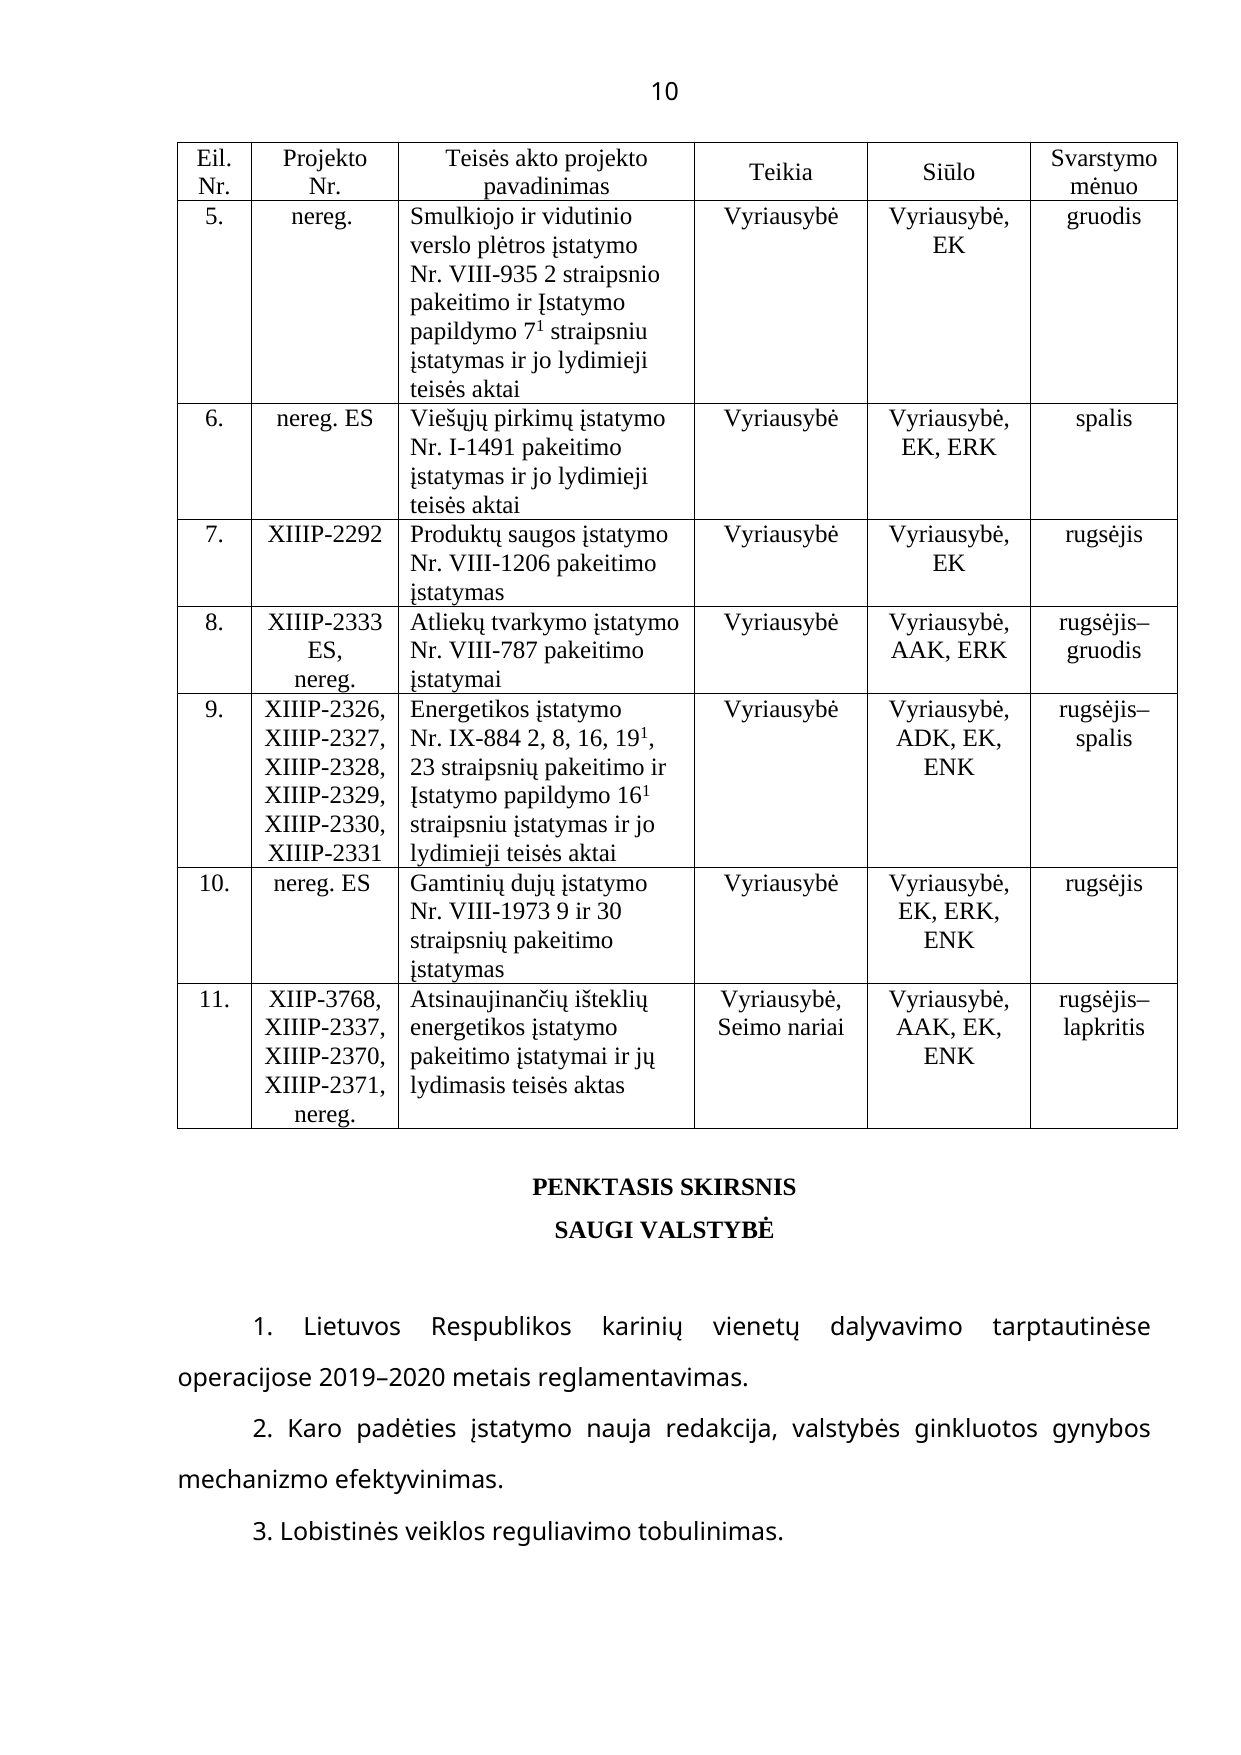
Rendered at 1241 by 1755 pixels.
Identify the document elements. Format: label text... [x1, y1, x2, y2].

table_cell XIIIP-2333 ES, nereg. [252, 607, 398, 693]
table_cell 11. [178, 984, 251, 1127]
text PENKTASIS SKIRSNIS [177, 1172, 1152, 1200]
table_cell rugsėjis [1031, 868, 1177, 983]
table_cell Vyriausybė [695, 404, 867, 518]
table_cell 8. [178, 607, 251, 693]
text 1. Lietuvos Respublikos karinių vienetų dalyvavimo tarptautinėse operacijose 2019–2020 metais reglamentavimas. [177, 1309, 1152, 1394]
table_cell rugsėjis–lapkritis [1031, 984, 1177, 1127]
table_cell Produktų saugos įstatymo Nr. VIII-1206 pakeitimo įstatymas [399, 520, 694, 606]
table_cell Viešųjų pirkimų įstatymo Nr. I-1491 pakeitimo įstatymas ir jo lydimieji teisės aktai [399, 404, 694, 518]
table_cell 6. [178, 404, 251, 518]
table_cell rugsėjis–spalis [1031, 694, 1177, 867]
table_cell 5. [178, 201, 251, 402]
table_cell Vyriausybė, EK [868, 520, 1030, 606]
text SAUGI VALSTYBĖ [177, 1215, 1152, 1243]
table_header Teisės akto projekto pavadinimas [399, 143, 694, 200]
table_cell 10. [178, 868, 251, 983]
table_cell Energetikos įstatymo Nr. IX-884 2, 8, 16, 191, 23 straipsnių pakeitimo ir Įstatymo papildymo 161 straipsniu įstatymas ir jo lydimieji teisės aktai [399, 694, 694, 867]
table_cell Vyriausybė, EK [868, 201, 1030, 402]
table_cell nereg. ES [252, 868, 398, 983]
table_cell XIIIP-2326, XIIIP-2327, XIIIP-2328, XIIIP-2329, XIIIP-2330, XIIIP-2331 [252, 694, 398, 867]
table_header Siūlo [868, 143, 1030, 200]
table_cell 9. [178, 694, 251, 867]
table_cell rugsėjis [1031, 520, 1177, 606]
table_cell 7. [178, 520, 251, 606]
table_cell nereg. ES [252, 404, 398, 518]
table_cell nereg. [252, 201, 398, 402]
table_cell Vyriausybė [695, 201, 867, 402]
table_cell Vyriausybė, AAK, EK, ENK [868, 984, 1030, 1127]
table_header Svarstymo mėnuo [1031, 143, 1177, 200]
table_cell Vyriausybė [695, 868, 867, 983]
table_header Teikia [695, 143, 867, 200]
table_cell Vyriausybė, Seimo nariai [695, 984, 867, 1127]
table_cell Atsinaujinančių išteklių energetikos įstatymo pakeitimo įstatymai ir jų lydimasis teisės aktas [399, 984, 694, 1127]
table_cell Gamtinių dujų įstatymo Nr. VIII-1973 9 ir 30 straipsnių pakeitimo įstatymas [399, 868, 694, 983]
table_cell Vyriausybė [695, 694, 867, 867]
table_cell Vyriausybė, AAK, ERK [868, 607, 1030, 693]
table_cell XIIP-3768, XIIIP-2337, XIIIP-2370, XIIIP-2371, nereg. [252, 984, 398, 1127]
table_cell rugsėjis– gruodis [1031, 607, 1177, 693]
table_cell Vyriausybė [695, 607, 867, 693]
table_cell Smulkiojo ir vidutinio verslo plėtros įstatymo Nr. VIII-935 2 straipsnio pakeitimo ir Įstatymo papildymo 71 straipsniu įstatymas ir jo lydimieji teisės aktai [399, 201, 694, 402]
table_cell Atliekų tvarkymo įstatymo Nr. VIII-787 pakeitimo įstatymai [399, 607, 694, 693]
table_cell Vyriausybė, EK, ERK, ENK [868, 868, 1030, 983]
table_header Projekto Nr. [252, 143, 398, 200]
text 3. Lobistinės veiklos reguliavimo tobulinimas. [177, 1513, 1152, 1547]
table_header Eil. Nr. [178, 143, 251, 200]
table_cell gruodis [1031, 201, 1177, 402]
table_cell spalis [1031, 404, 1177, 518]
text 2. Karo padėties įstatymo nauja redakcija, valstybės ginkluotos gynybos mechanizmo efektyvinimas. [177, 1411, 1152, 1496]
table_cell Vyriausybė, EK, ERK [868, 404, 1030, 518]
table_cell Vyriausybė, ADK, EK, ENK [868, 694, 1030, 867]
table_cell XIIIP-2292 [252, 520, 398, 606]
table_cell Vyriausybė [695, 520, 867, 606]
